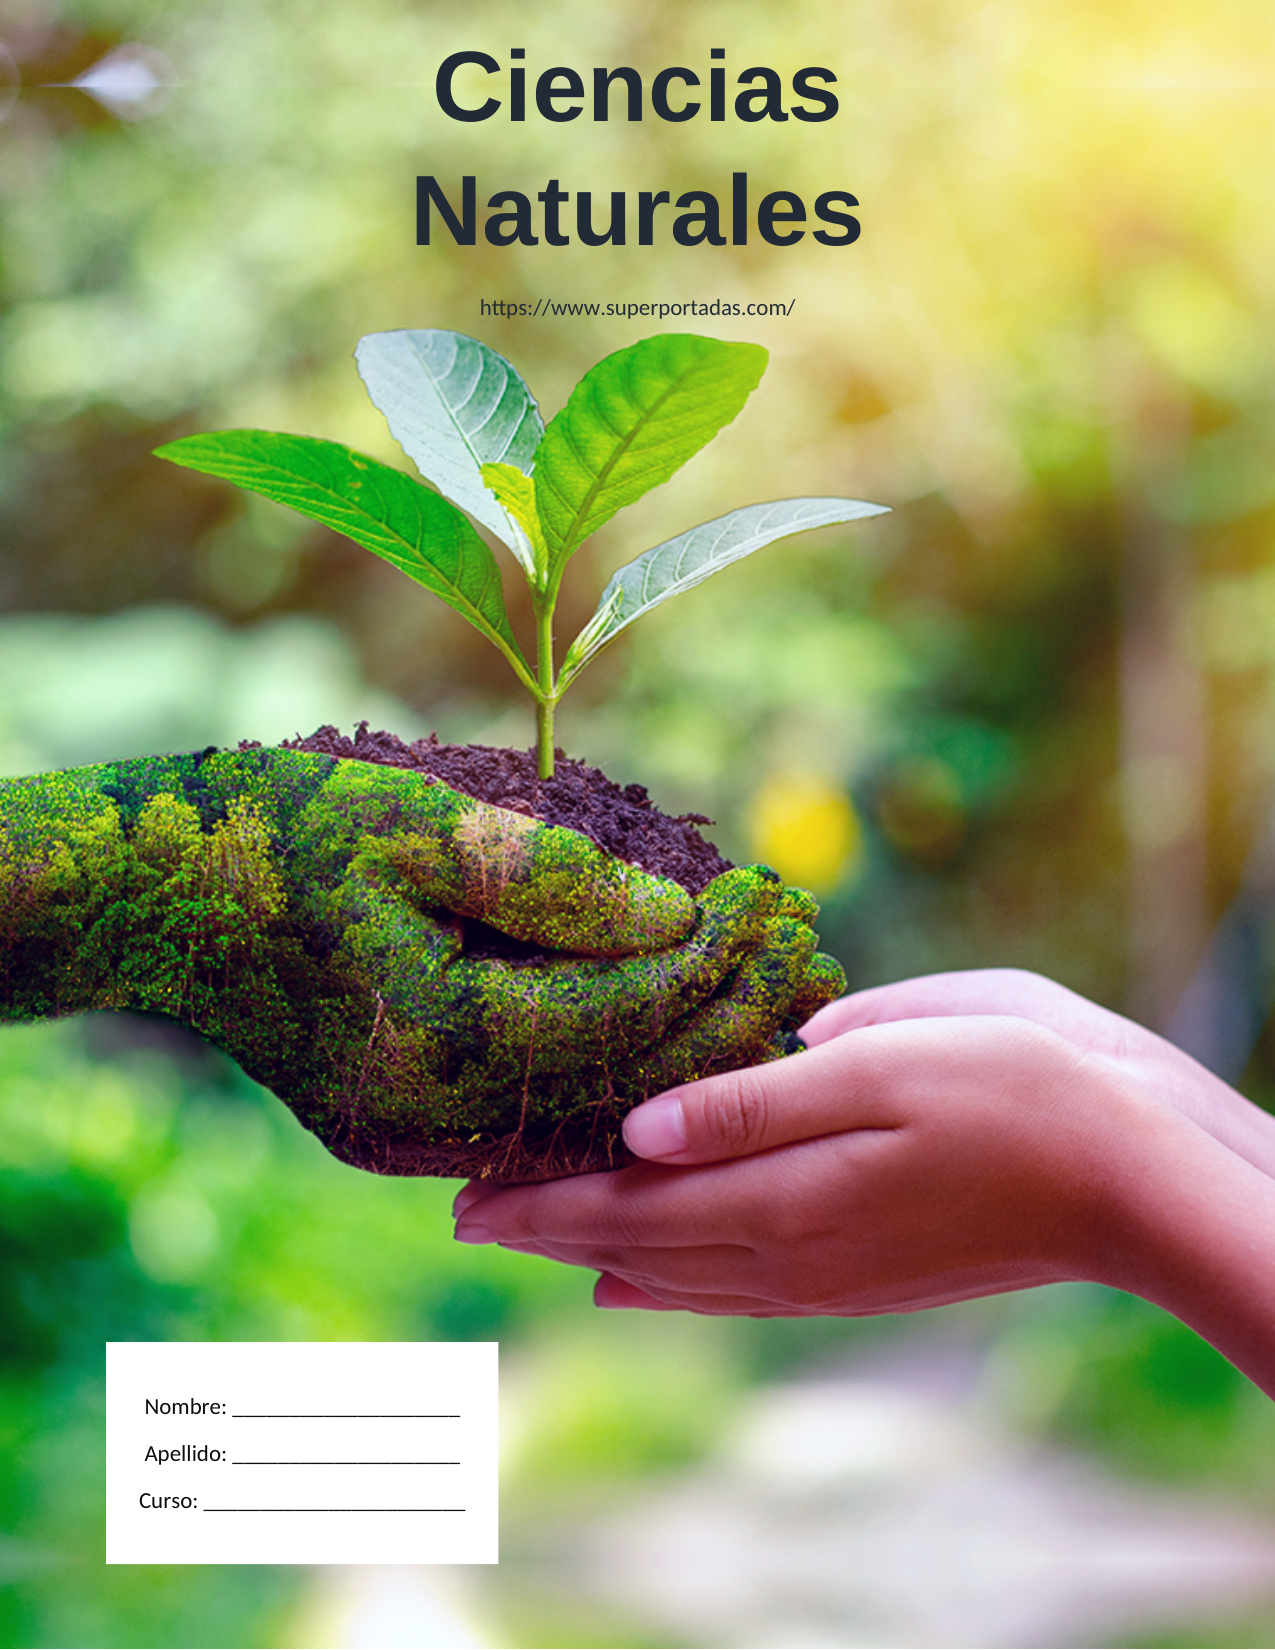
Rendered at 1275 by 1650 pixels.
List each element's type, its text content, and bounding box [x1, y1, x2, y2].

text Ciencias Naturales [224, 28, 1051, 267]
picture [0, 0, 1275, 1649]
text https://www.superportadas.com/ [224, 293, 1051, 321]
text Nombre: ____________________ [121, 1392, 483, 1420]
text Curso: _______________________ [121, 1486, 483, 1514]
text Apellido: ____________________ [121, 1439, 483, 1467]
